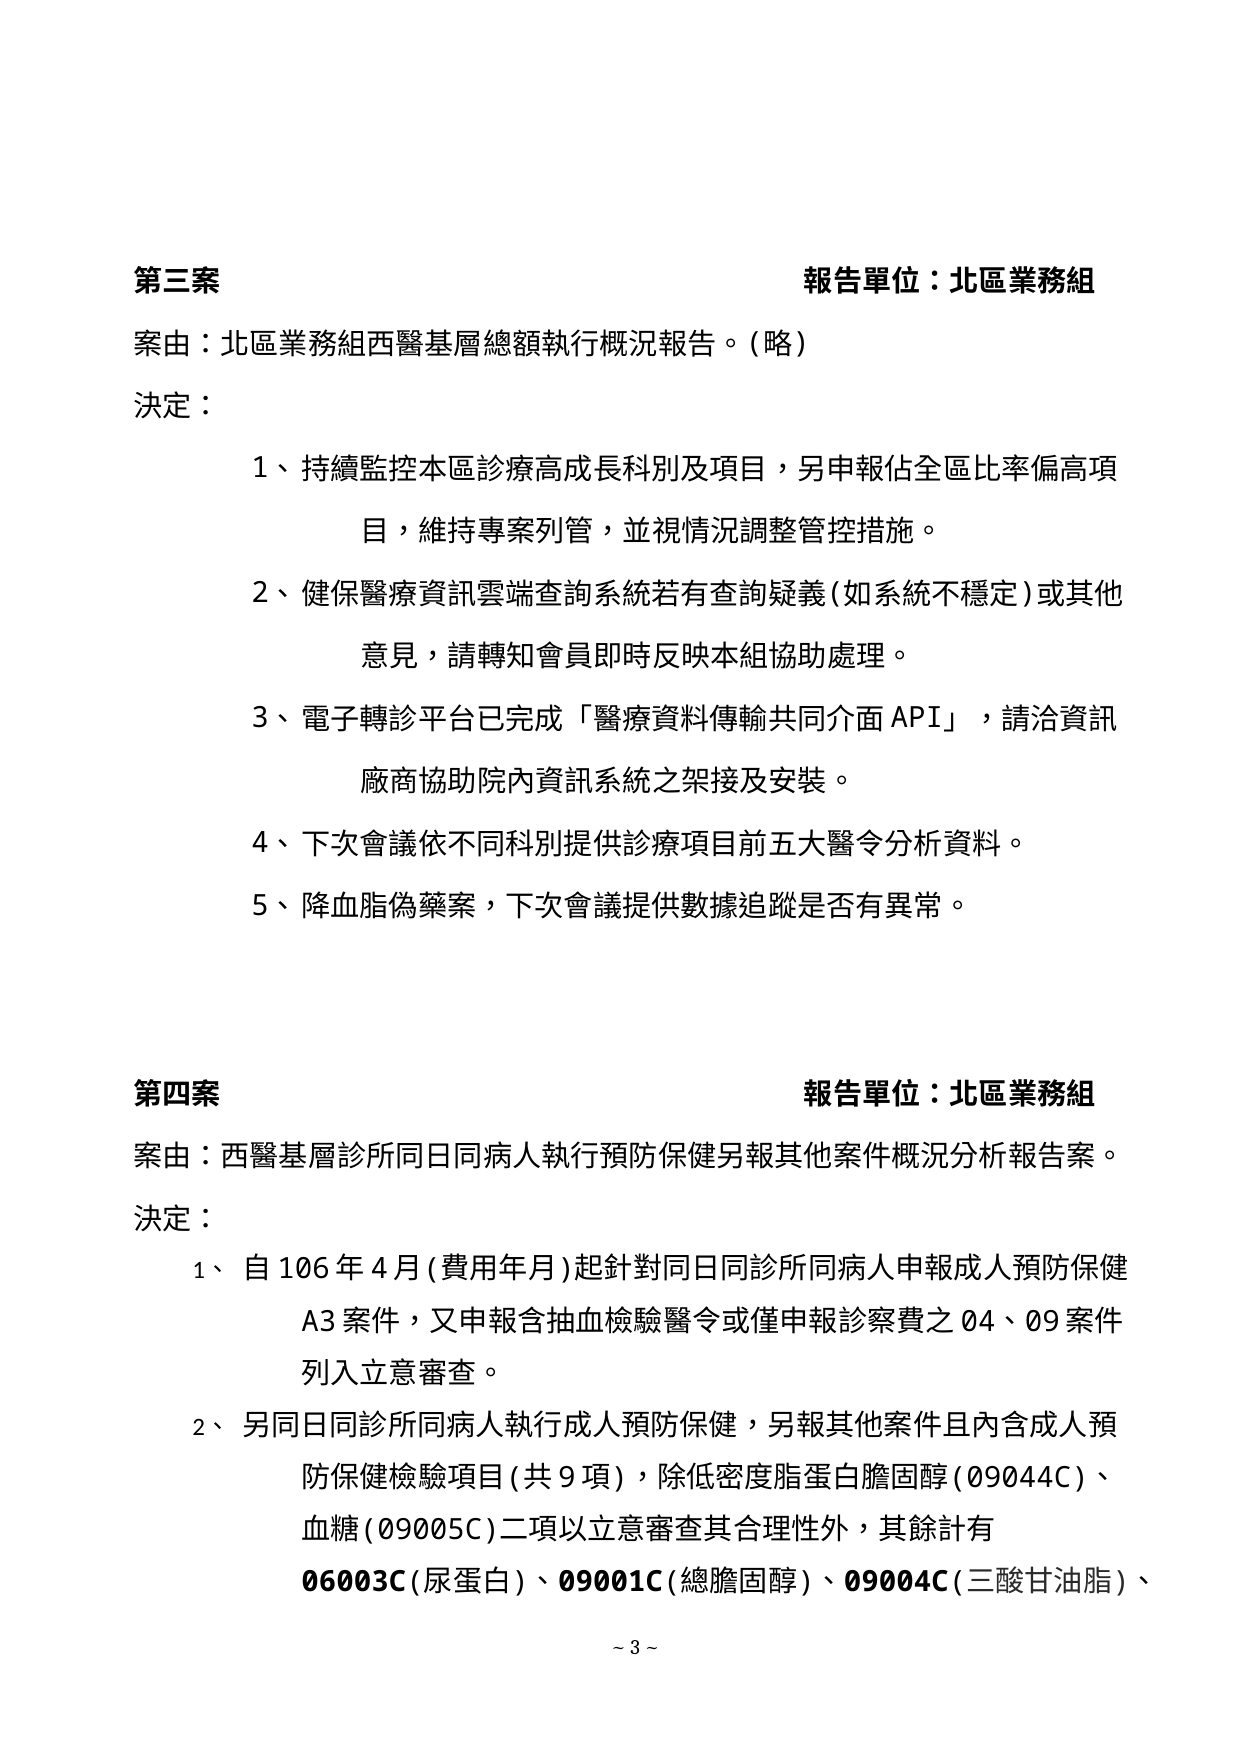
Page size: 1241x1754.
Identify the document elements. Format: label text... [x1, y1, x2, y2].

text 第四案 報告單位：北區業務組 [133, 1050, 1137, 1112]
list 持續監控本區診療高成長科別及項目，另申報佔全區比率偏高項目，維持專案列管，並視情況調整管控措施。 [251, 425, 1137, 550]
list 降血脂偽藥案，下次會議提供數據追蹤是否有異常。 [251, 862, 1137, 925]
list 另同日同診所同病人執行成人預防保健，另報其他案件且內含成人預防保健檢驗項目(共9項)，除低密度脂蛋白膽固醇(09044C)、血糖(09005C)二項以立意審查其合理性外，其餘計有06003C(尿蛋白)、09001C(總膽固醇)、09004C(三酸甘油脂)、09015C(肌酸酐、血)、09025C(血清麩胺酸苯醋酸轉氨基脢)、09026C(血清麩胺酸丙酮酸轉氨基脢)、09043C(高密度脂蛋白－膽固醇)等7項醫令，逕予核扣。 [192, 1393, 1137, 1602]
text 案由：北區業務組西醫基層總額執行概況報告。(略) [133, 300, 1137, 362]
text 第三案 報告單位：北區業務組 [133, 237, 1137, 300]
text 決定： [133, 362, 1137, 425]
list 健保醫療資訊雲端查詢系統若有查詢疑義(如系統不穩定)或其他意見，請轉知會員即時反映本組協助處理。 [251, 550, 1137, 675]
list 自106年4月(費用年月)起針對同日同診所同病人申報成人預防保健A3案件，又申報含抽血檢驗醫令或僅申報診察費之04、09案件列入立意審查。 [192, 1237, 1137, 1393]
list 下次會議依不同科別提供診療項目前五大醫令分析資料。 [251, 800, 1137, 862]
list 電子轉診平台已完成「醫療資料傳輸共同介面API」，請洽資訊廠商協助院內資訊系統之架接及安裝。 [251, 675, 1137, 800]
text 案由：西醫基層診所同日同病人執行預防保健另報其他案件概況分析報告案。 [133, 1112, 1137, 1175]
text 決定： [133, 1175, 1137, 1237]
